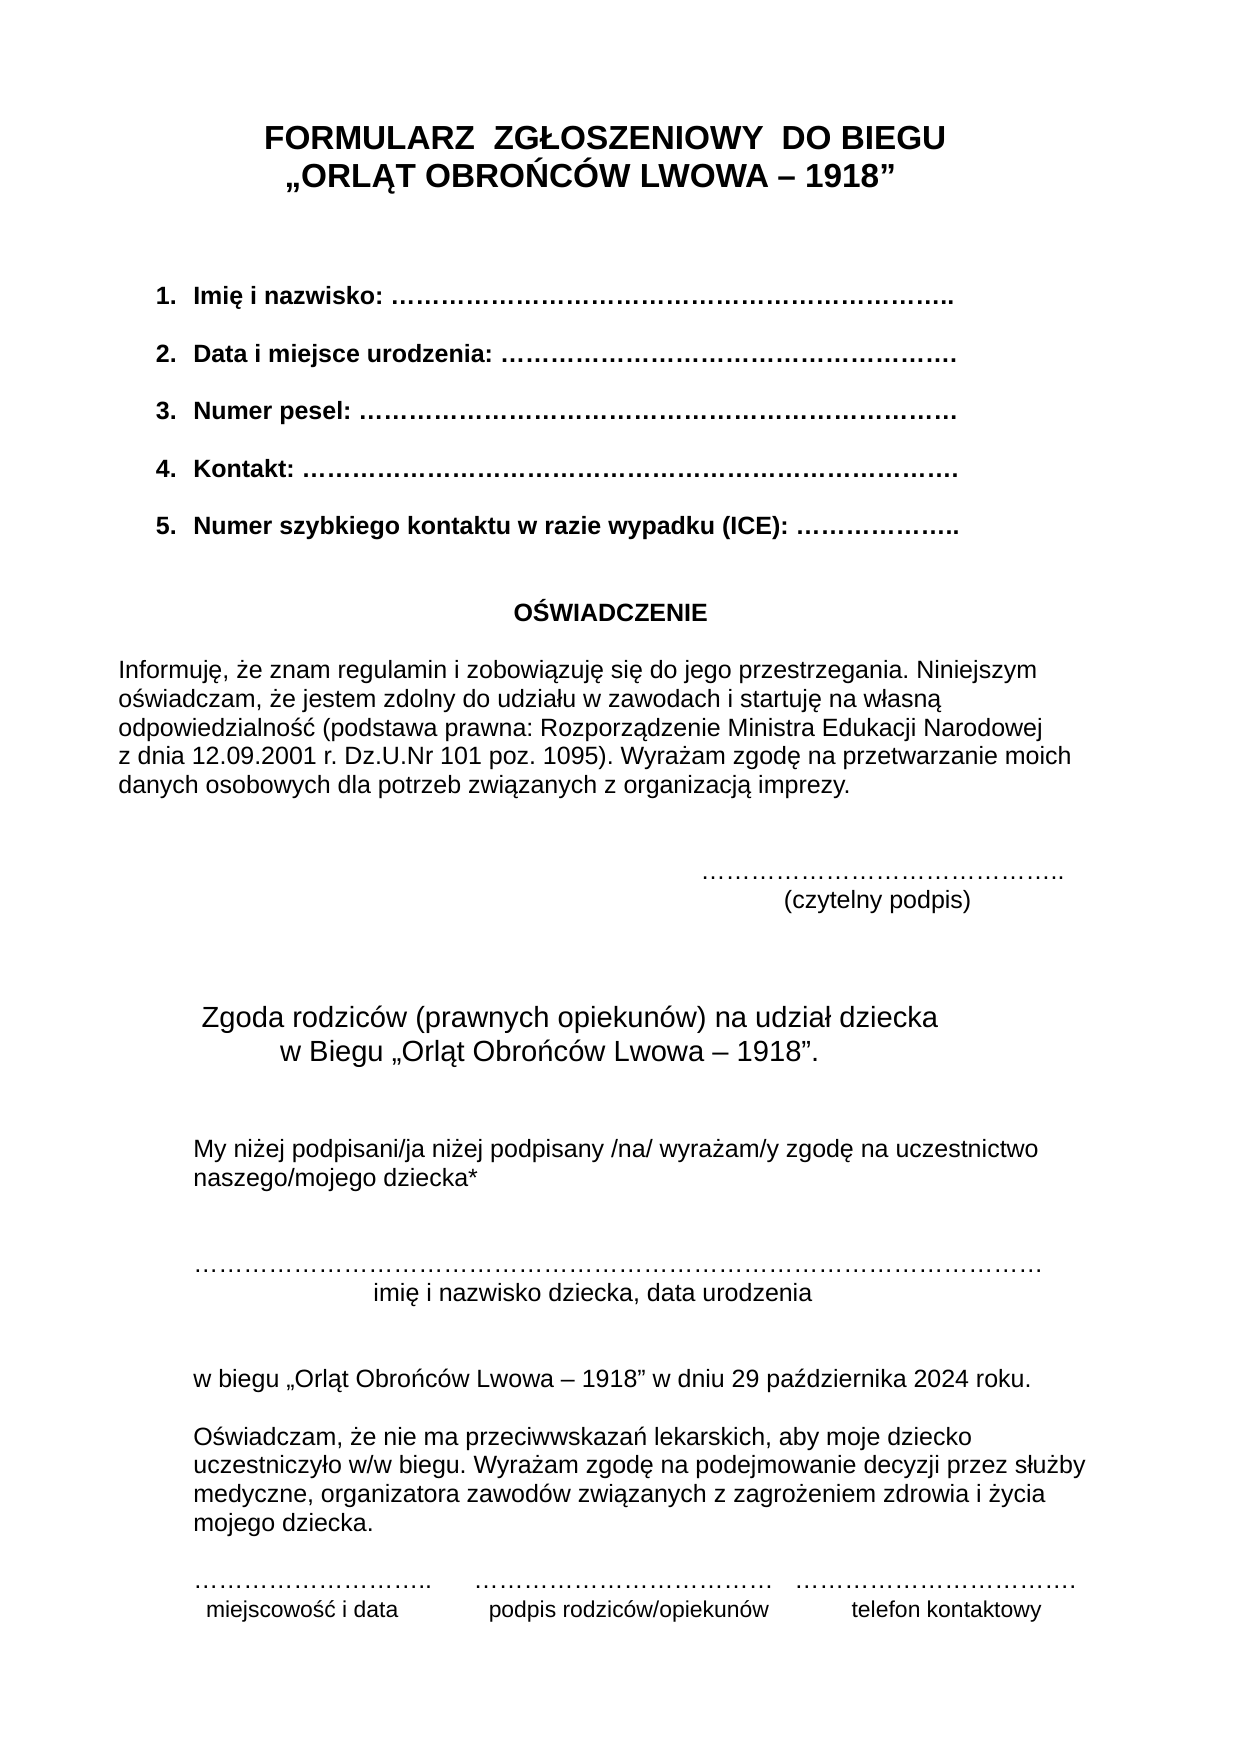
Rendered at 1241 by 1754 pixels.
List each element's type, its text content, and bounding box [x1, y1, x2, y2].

text OŚWIADCZENIE [118, 597, 1122, 626]
list Numer szybkiego kontaktu w razie wypadku (ICE): ……………….. [156, 511, 1122, 540]
list Oświadczam, że nie ma przeciwwskazań lekarskich, aby moje dziecko uczestniczyło w/w biegu. Wyrażam zgodę na podejmowanie decyzji przez służby medyczne, organizatora zawodów związanych z zagrożeniem zdrowia i życia mojego dziecka. [193, 1422, 1122, 1537]
list Data i miejsce urodzenia: ………………………………………………. [156, 339, 1122, 367]
list Numer pesel: ……………………………………………………………… [156, 396, 1122, 425]
list ……………………….. ……………………………… ……………………………. miejscowość i data podpis rodziców/opiekunów telefon kontaktowy [193, 1565, 1122, 1623]
list Kontakt: ……………………………………………………………………. [156, 454, 1122, 482]
list My niżej podpisani/ja niżej podpisany /na/ wyrażam/y zgodę na uczestnictwo naszego/mojego dziecka* [193, 1134, 1122, 1192]
text FORMULARZ ZGŁOSZENIOWY DO BIEGU „ORLĄT OBROŃCÓW LWOWA – 1918” [118, 118, 1122, 195]
list ………………………………………………………………………………………… imię i nazwisko dziecka, data urodzenia [193, 1249, 1122, 1307]
list Imię i nazwisko: ………………………………………………………….. [156, 281, 1122, 310]
text Zgoda rodziców (prawnych opiekunów) na udział dziecka w Biegu „Orląt Obrońców Lwowa – 1918”. [118, 1000, 1122, 1067]
text Informuję, że znam regulamin i zobowiązuję się do jego przestrzegania. Niniejszym oświadczam, że jestem zdolny do udziału w zawodach i startuję na własną odpowiedzialność (podstawa prawna: Rozporządzenie Ministra Edukacji Narodowej z dnia 12.09.2001 r. Dz.U.Nr 101 poz. 1095). Wyrażam zgodę na przetwarzanie moich danych osobowych dla potrzeb związanych z organizacją imprezy. [118, 655, 1122, 799]
list w biegu „Orląt Obrońców Lwowa – 1918” w dniu 29 października 2024 roku. [193, 1364, 1122, 1393]
text …………………………………….. (czytelny podpis) [118, 856, 1122, 914]
